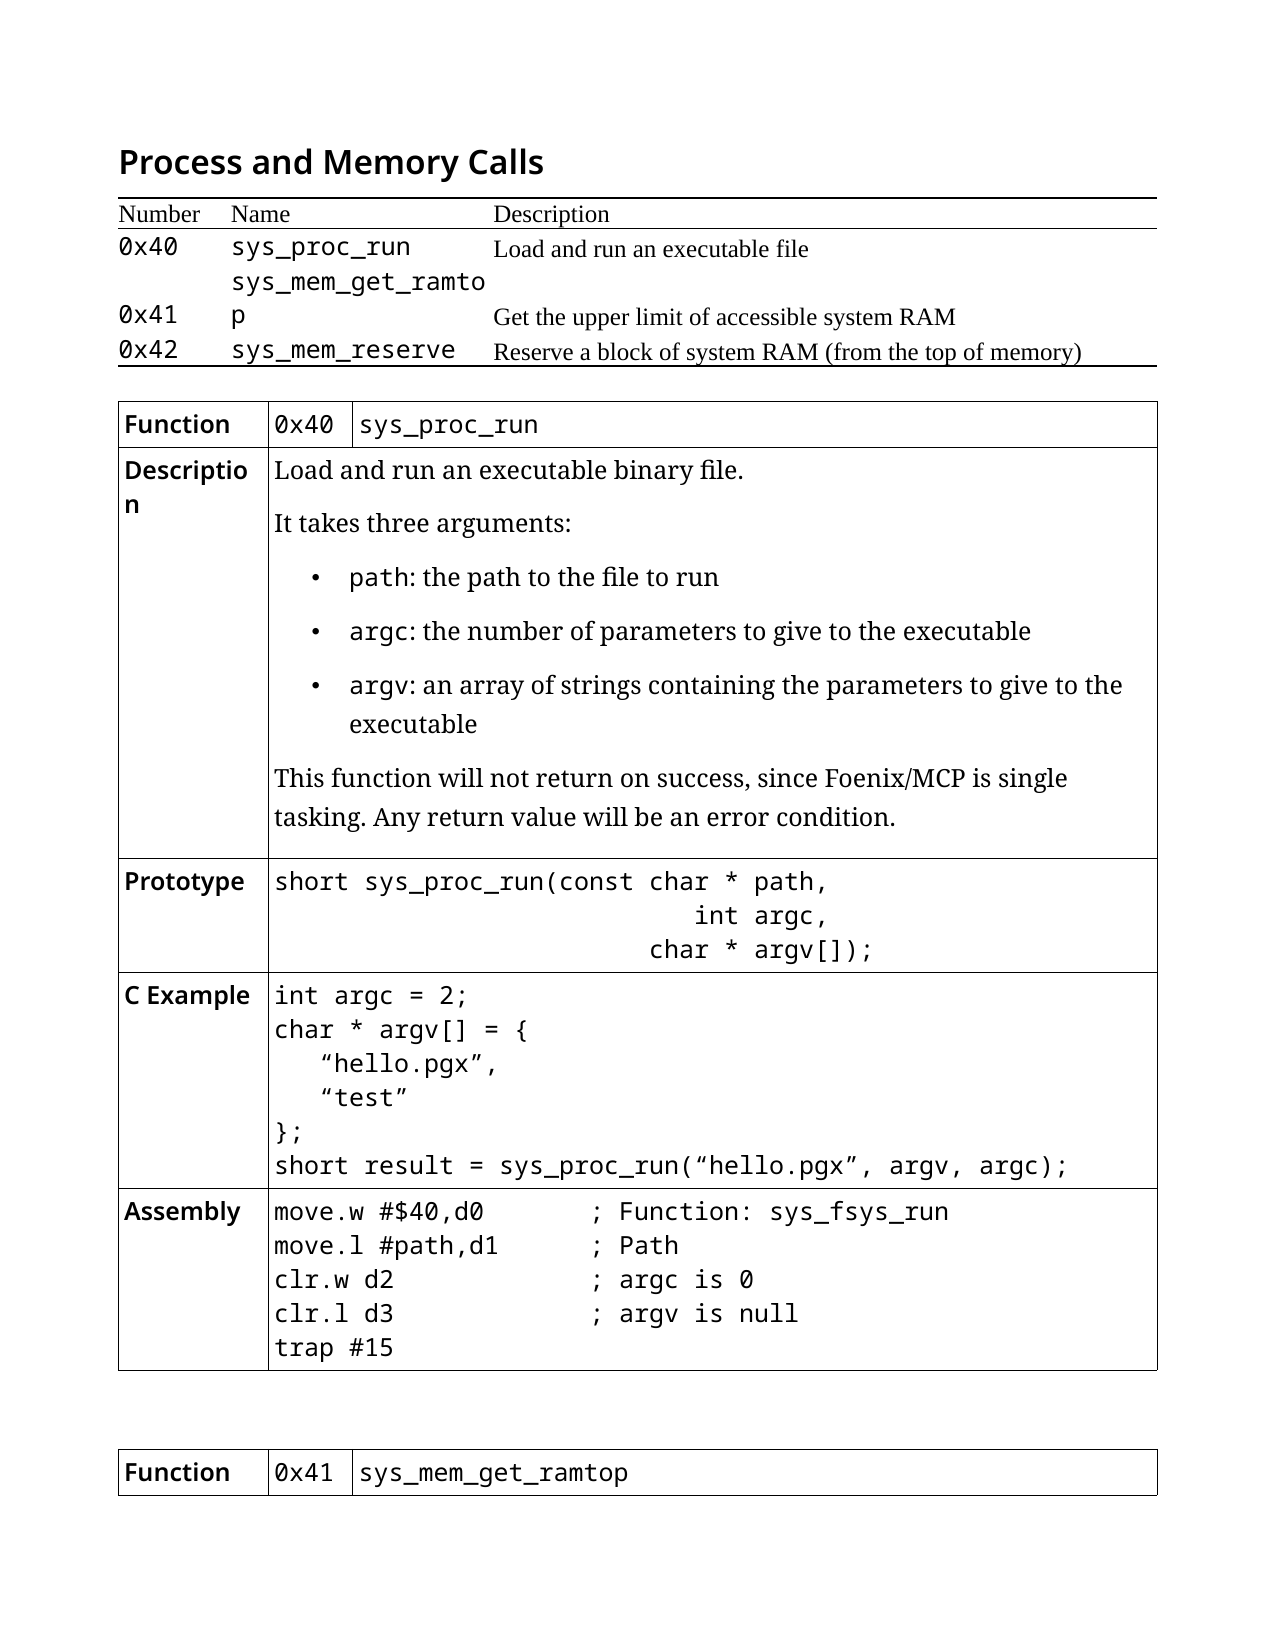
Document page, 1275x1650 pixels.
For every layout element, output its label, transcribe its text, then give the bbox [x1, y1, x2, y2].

table_cell Assembly [119, 1189, 268, 1370]
table_header Number [118, 199, 231, 227]
table_cell int argc = 2; char * argv[] = { “hello.pgx”, “test” }; short result = sys_proc_run(“hello.pgx”, argv, argc); [269, 973, 1157, 1188]
table_header sys_mem_get_ramtop [353, 1450, 1157, 1494]
table_cell Get the upper limit of accessible system RAM [493, 263, 1157, 331]
table_header Description [493, 199, 1157, 227]
table_cell Prototype [119, 859, 268, 972]
table_cell C Example [119, 973, 268, 1188]
table_cell Load and run an executable binary file. It takes three arguments: path: the path to the file to run argc: the number of parameters to give to the executable argv: an array of strings containing the parameters to give to the executable This function will not return on success, since Foenix/MCP is single tasking. Any return value will be an error condition. [269, 448, 1157, 858]
table_cell sys_mem_get_ramtop [231, 263, 493, 331]
table_cell sys_mem_reserve [231, 331, 493, 365]
table_cell Load and run an executable file [493, 229, 1157, 263]
table_header Function [119, 1450, 268, 1494]
table_cell 0x42 [118, 331, 231, 365]
table_cell move.w #$40,d0 ; Function: sys_fsys_run move.l #path,d1 ; Path clr.w d2 ; argc is 0 clr.l d3 ; argv is null trap #15 [269, 1189, 1157, 1370]
table_cell Reserve a block of system RAM (from the top of memory) [493, 331, 1157, 365]
table_header 0x41 [269, 1450, 352, 1494]
table_cell short sys_proc_run(const char * path, int argc, char * argv[]); [269, 859, 1157, 972]
subtitle Process and Memory Calls [118, 139, 1157, 185]
table_cell sys_proc_run [231, 229, 493, 263]
table_header sys_proc_run [353, 402, 1157, 447]
table_header Name [231, 199, 493, 227]
table_header 0x40 [269, 402, 352, 447]
table_header Function [119, 402, 268, 447]
table_cell 0x41 [118, 263, 231, 331]
table_cell Description [119, 448, 268, 858]
table_cell 0x40 [118, 229, 231, 263]
